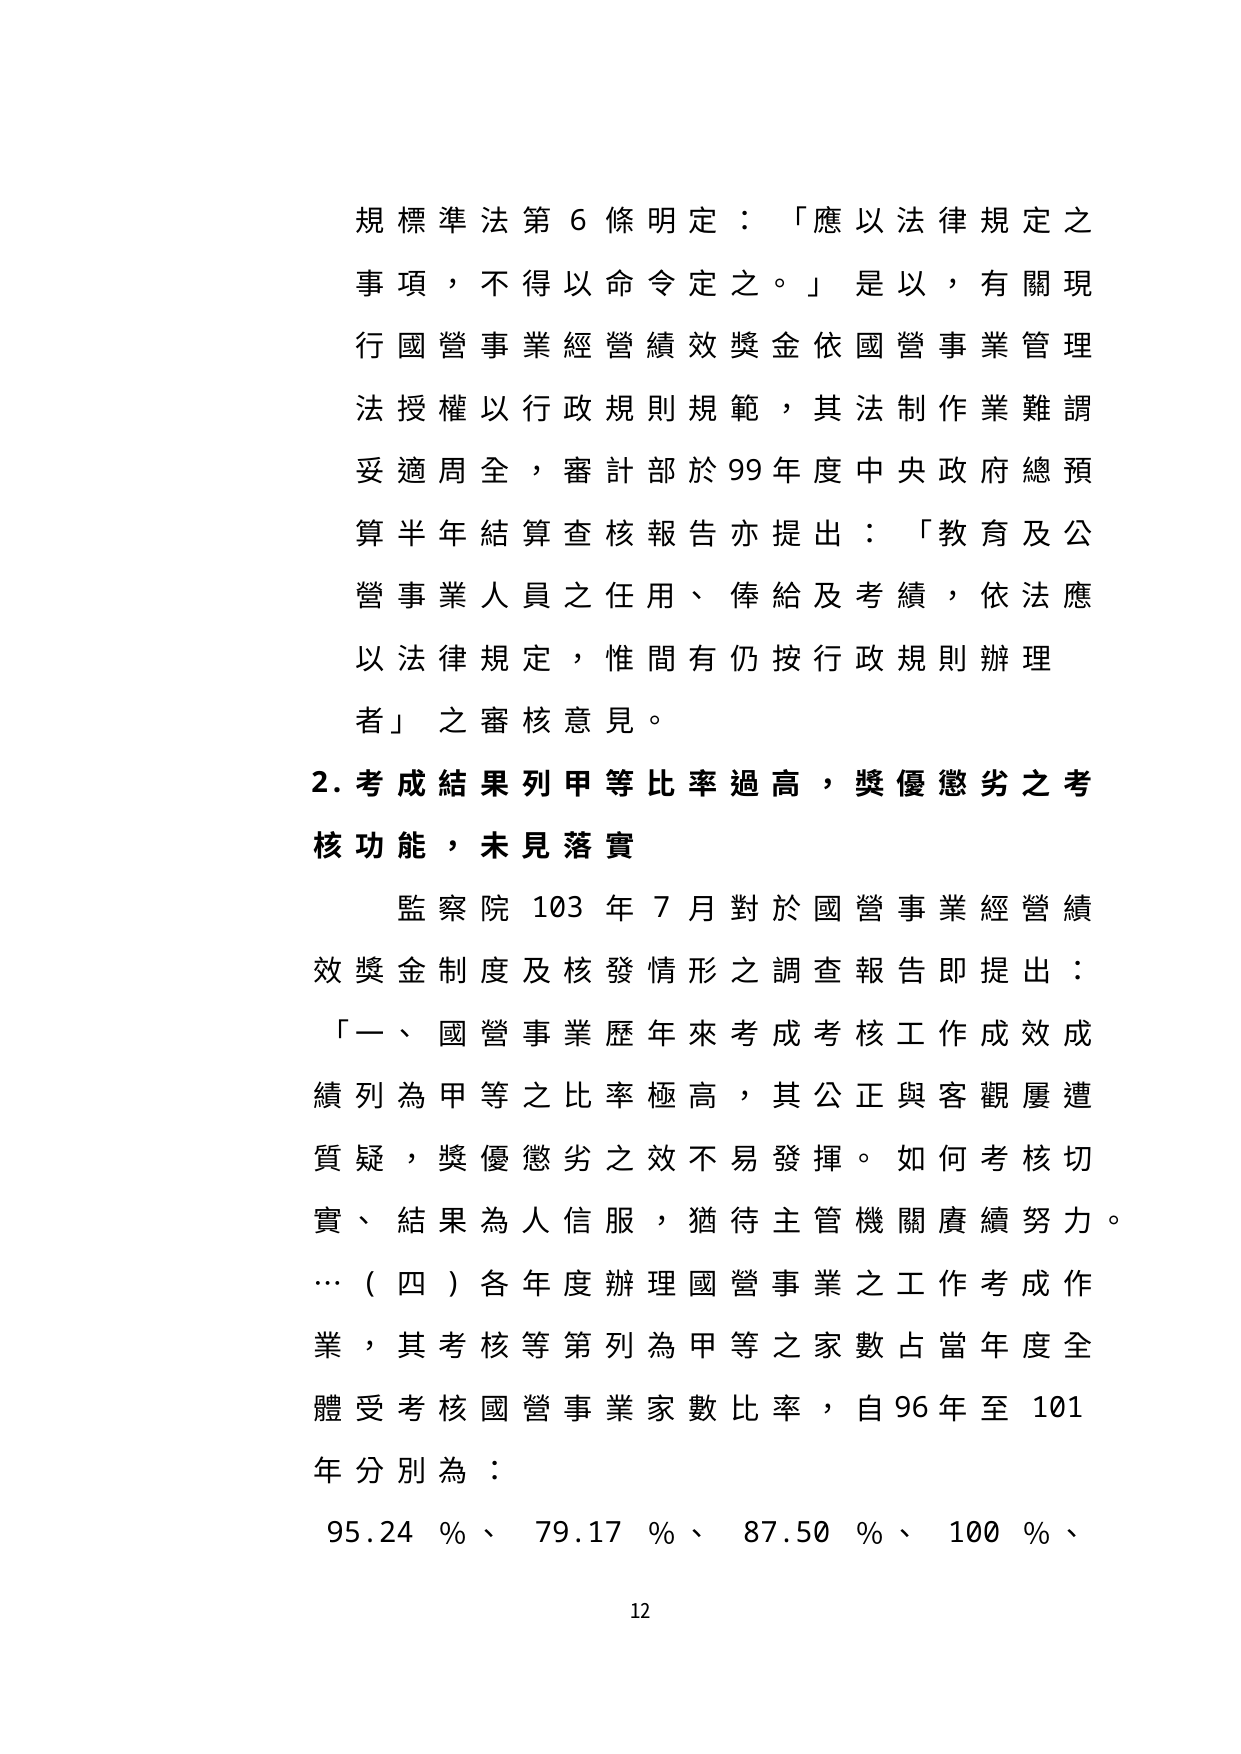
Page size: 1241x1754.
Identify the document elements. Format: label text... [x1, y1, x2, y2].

text 規標準法第6條明定：「應以法律規定之事項，不得以命令定之。」是以，有關現行國營事業經營績效獎金依國營事業管理法授權以行政規則規範，其法制作業難謂妥適周全，審計部於99年度中央政府總預算半年結算查核報告亦提出：「教育及公營事業人員之任用、俸給及考績，依法應以法律規定，惟間有仍按行政規則辦理者」之審核意見。 [300, 177, 1099, 740]
text 監察院103年7月對於國營事業經營績效獎金制度及核發情形之調查報告即提出：「一、國營事業歷年來考成考核工作成效成績列為甲等之比率極高，其公正與客觀屢遭質疑，獎優懲劣之效不易發揮。如何考核切實、結果為人信服，猶待主管機關賡續努力。…(四)各年度辦理國營事業之工作考成作業，其考核等第列為甲等之家數占當年度全體受考核國營事業家數比率，自96年至101年分別為：95.24％、79.17％、87.50％、100％、92.00％、90.91％，除97年及98年低於90％外，其餘均高於90％，99年甚至於出現當年度24家國營事業100％考核為甲等情事，…。歷年來因甲等家數比率極高，爰屢遭社會輿論質疑工作考成之公正性及客觀性。」 [300, 865, 1099, 1552]
text 2.考成結果列甲等比率過高，獎優懲劣之考核功能，未見落實 [271, 740, 1099, 865]
